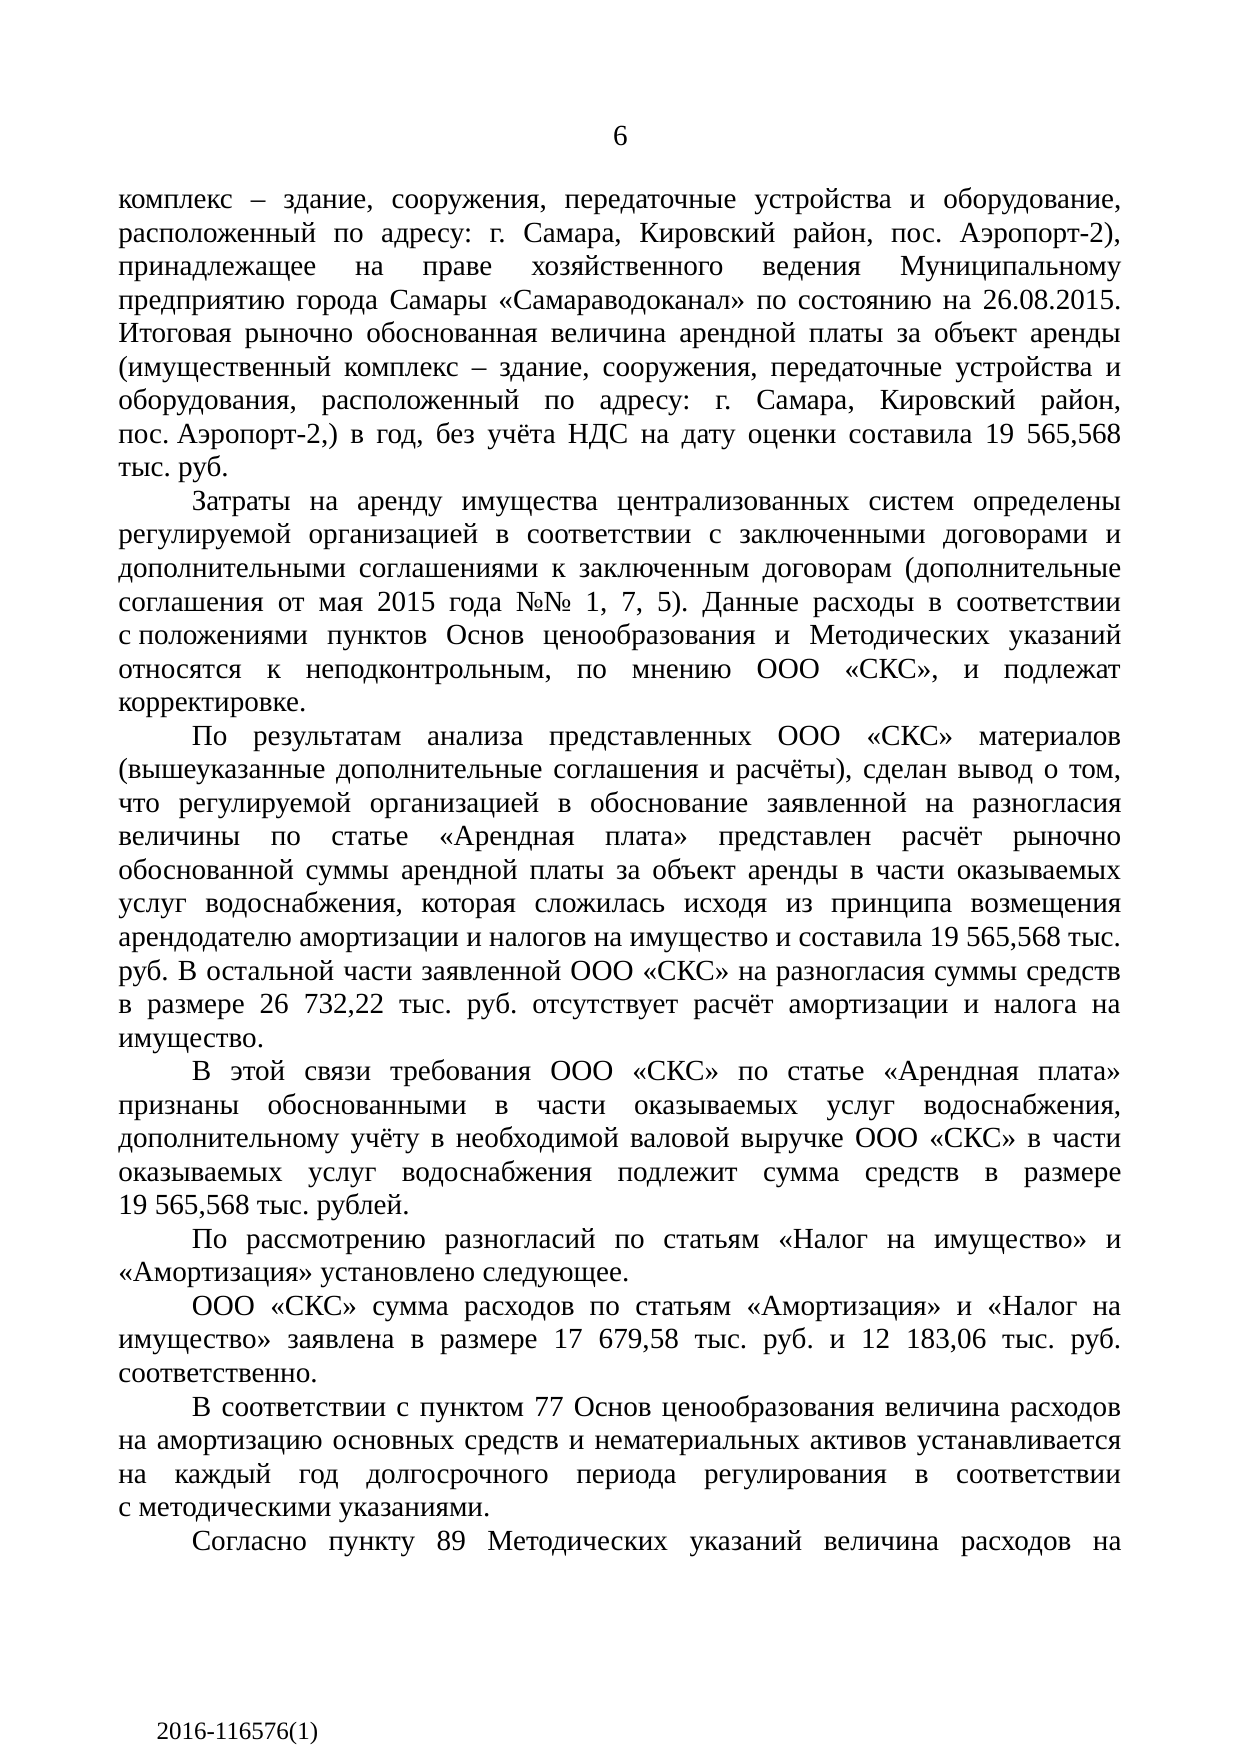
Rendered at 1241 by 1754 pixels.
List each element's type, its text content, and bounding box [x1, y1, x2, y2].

text ООО «СКС» сумма расходов по статьям «Амортизация» и «Налог на имущество» заявлена в размере 17 679,58 тыс. руб. и 12 183,06 тыс. руб. соответственно. [118, 1288, 1122, 1389]
text Затраты на аренду имущества централизованных систем определены регулируемой организацией в соответствии с заключенными договорами и дополнительными соглашениями к заключенным договорам (дополнительные соглашения от мая 2015 года №№ 1, 7, 5). Данные расходы в соответствии с положениями пунктов Основ ценообразования и Методических указаний относятся к неподконтрольным, по мнению ООО «СКС», и подлежат корректировке. [118, 483, 1122, 718]
text В соответствии с пунктом 77 Основ ценообразования величина расходов на амортизацию основных средств и нематериальных активов устанавливается на каждый год долгосрочного периода регулирования в соответствии с методическими указаниями. [118, 1389, 1122, 1523]
text комплекс – здание, сооружения, передаточные устройства и оборудование, расположенный по адресу: г. Самара, Кировский район, пос. Аэропорт-2), принадлежащее на праве хозяйственного ведения Муниципальному предприятию города Самары «Самараводоканал» по состоянию на 26.08.2015. Итоговая рыночно обоснованная величина арендной платы за объект аренды (имущественный комплекс – здание, сооружения, передаточные устройства и оборудования, расположенный по адресу: г. Самара, Кировский район, пос. Аэропорт-2,) в год, без учёта НДС на дату оценки составила 19 565,568 тыс. руб. [118, 181, 1122, 483]
text В этой связи требования ООО «СКС» по статье «Арендная плата» признаны обоснованными в части оказываемых услуг водоснабжения, дополнительному учёту в необходимой валовой выручке ООО «СКС» в части оказываемых услуг водоснабжения подлежит сумма средств в размере 19 565,568 тыс. рублей. [118, 1053, 1122, 1221]
text Согласно пункту 89 Методических указаний величина расходов на [118, 1523, 1122, 1556]
text По рассмотрению разногласий по статьям «Налог на имущество» и «Амортизация» установлено следующее. [118, 1221, 1122, 1288]
text По результатам анализа представленных ООО «СКС» материалов (вышеуказанные дополнительные соглашения и расчёты), сделан вывод о том, что регулируемой организацией в обоснование заявленной на разногласия величины по статье «Арендная плата» представлен расчёт рыночно обоснованной суммы арендной платы за объект аренды в части оказываемых услуг водоснабжения, которая сложилась исходя из принципа возмещения арендодателю амортизации и налогов на имущество и составила 19 565,568 тыс. руб. В остальной части заявленной ООО «СКС» на разногласия суммы средств в размере 26 732,22 тыс. руб. отсутствует расчёт амортизации и налога на имущество. [118, 718, 1122, 1053]
